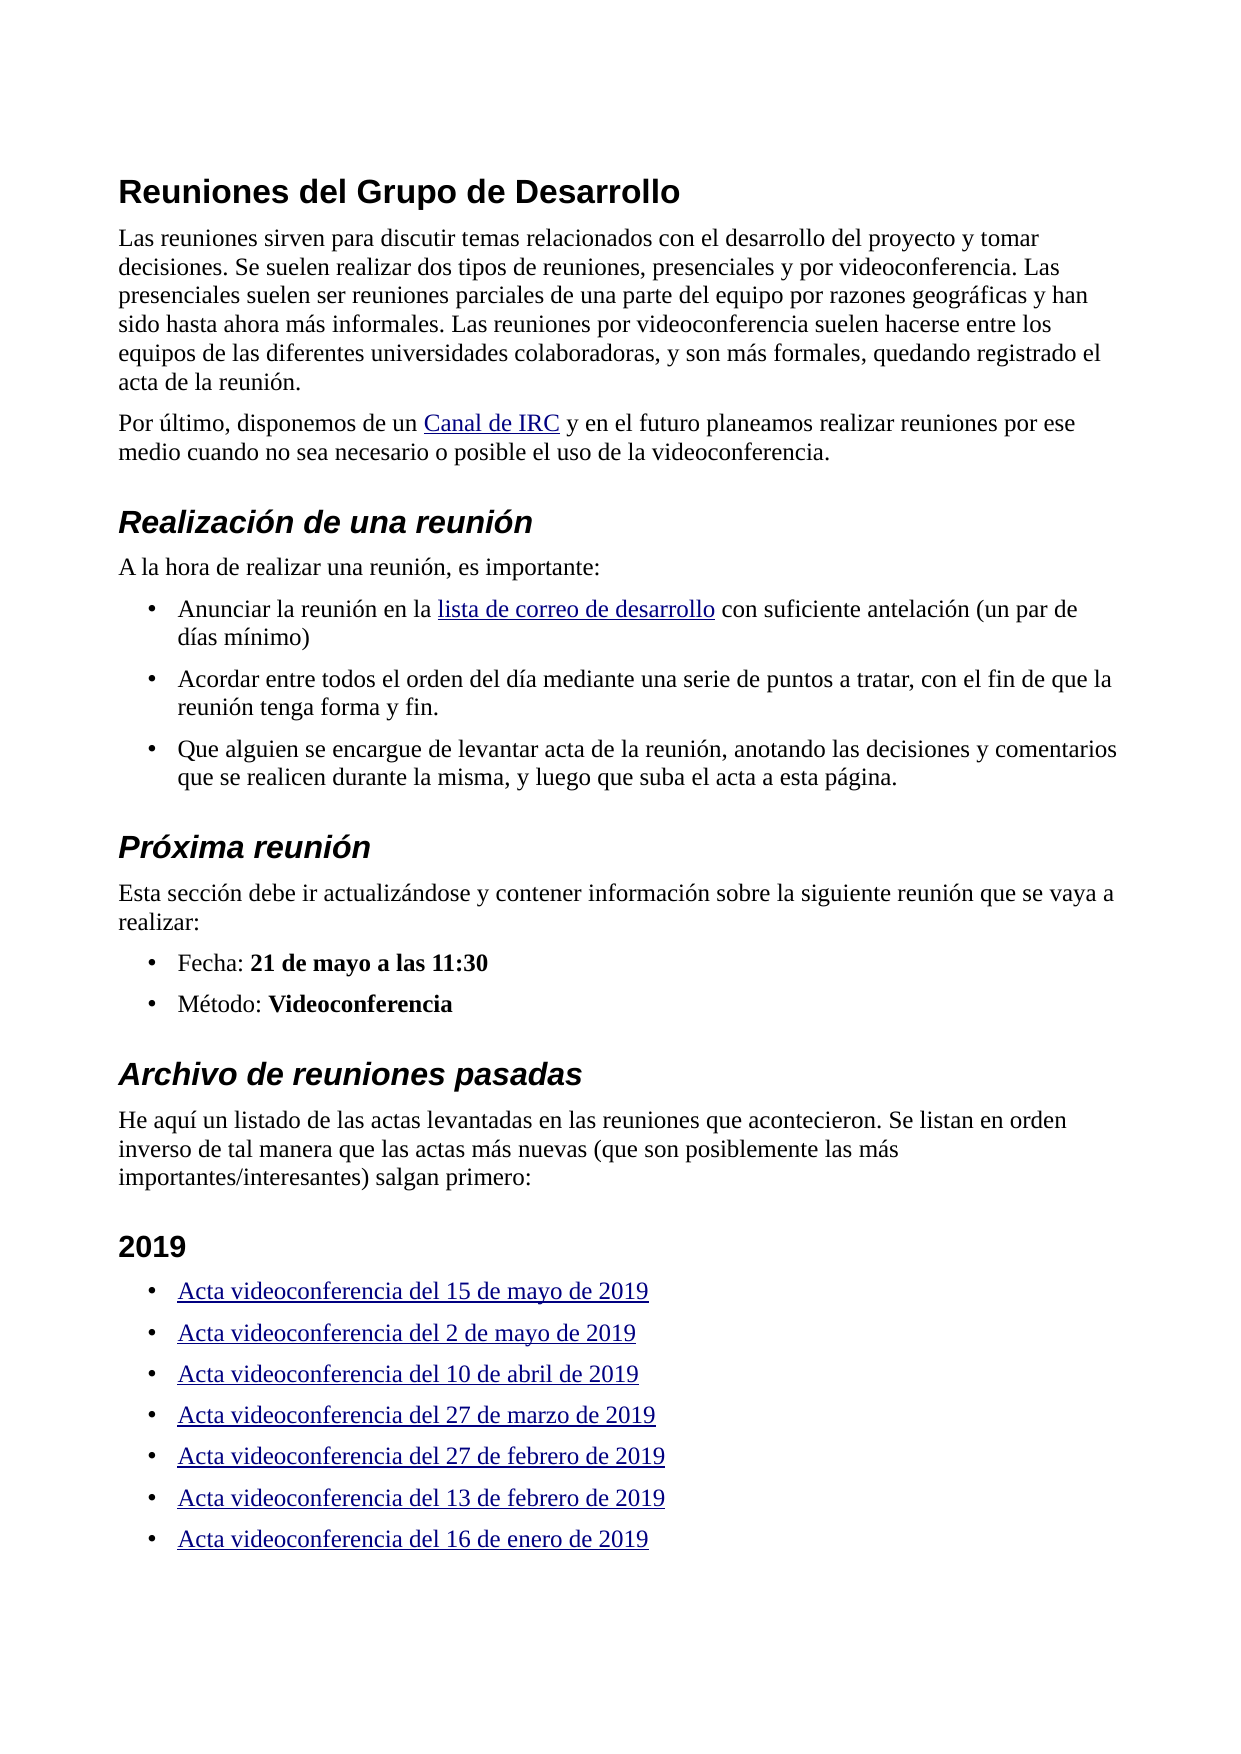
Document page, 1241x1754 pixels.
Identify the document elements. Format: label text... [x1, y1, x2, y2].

list Acta videoconferencia del 27 de marzo de 2019 [148, 1400, 1122, 1429]
list Anunciar la reunión en la lista de correo de desarrollo con suficiente antelación (un par de días mínimo) [148, 594, 1122, 651]
list Fecha: 21 de mayo a las 11:30 [148, 948, 1122, 977]
list Acta videoconferencia del 2 de mayo de 2019 [148, 1318, 1122, 1346]
list Acta videoconferencia del 13 de febrero de 2019 [148, 1483, 1122, 1511]
list Acta videoconferencia del 10 de abril de 2019 [148, 1359, 1122, 1388]
subtitle 2019 [118, 1229, 1122, 1264]
subtitle Archivo de reuniones pasadas [118, 1056, 1122, 1092]
list Acordar entre todos el orden del día mediante una serie de puntos a tratar, con el fin de que la reunión tenga forma y fin. [148, 664, 1122, 721]
text Las reuniones sirven para discutir temas relacionados con el desarrollo del proyecto y tomar decisiones. Se suelen realizar dos tipos de reuniones, presenciales y por videoconferencia. Las presenciales suelen ser reuniones parciales de una parte del equipo por razones geográficas y han sido hasta ahora más informales. Las reuniones por videoconferencia suelen hacerse entre los equipos de las diferentes universidades colaboradoras, y son más formales, quedando registrado el acta de la reunión. [118, 223, 1122, 396]
text He aquí un listado de las actas levantadas en las reuniones que acontecieron. Se listan en orden inverso de tal manera que las actas más nuevas (que son posiblemente las más importantes/interesantes) salgan primero: [118, 1105, 1122, 1191]
text Esta sección debe ir actualizándose y contener información sobre la siguiente reunión que se vaya a realizar: [118, 878, 1122, 936]
list Método: Videoconferencia [148, 989, 1122, 1018]
list Acta videoconferencia del 15 de mayo de 2019 [148, 1276, 1122, 1305]
list Acta videoconferencia del 16 de enero de 2019 [148, 1524, 1122, 1553]
subtitle Reuniones del Grupo de Desarrollo [118, 172, 1122, 211]
text A la hora de realizar una reunión, es importante: [118, 552, 1122, 581]
text Por último, disponemos de un Canal de IRC y en el futuro planeamos realizar reuniones por ese medio cuando no sea necesario o posible el uso de la videoconferencia. [118, 408, 1122, 466]
list Que alguien se encargue de levantar acta de la reunión, anotando las decisiones y comentarios que se realicen durante la misma, y luego que suba el acta a esta página. [148, 734, 1122, 791]
list Acta videoconferencia del 27 de febrero de 2019 [148, 1441, 1122, 1470]
subtitle Realización de una reunión [118, 503, 1122, 540]
subtitle Próxima reunión [118, 829, 1122, 866]
